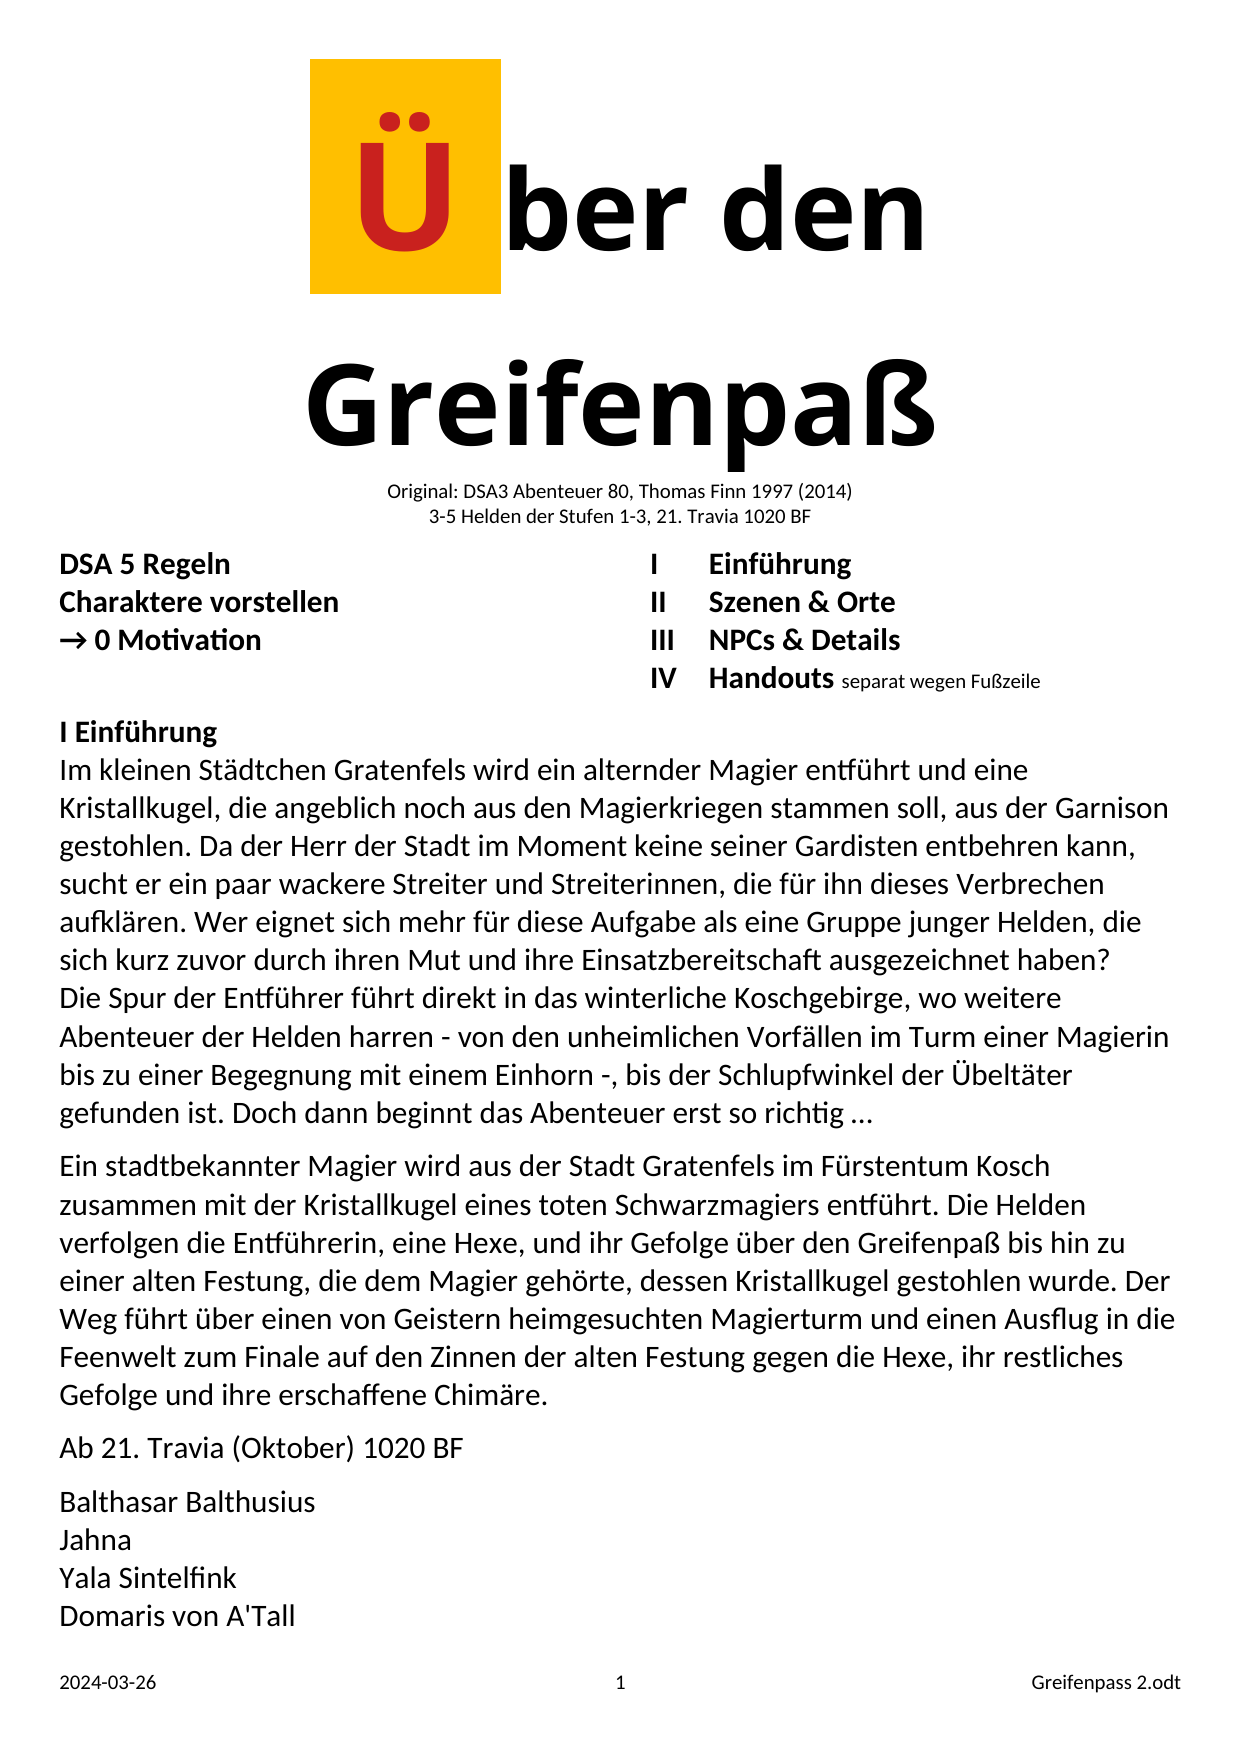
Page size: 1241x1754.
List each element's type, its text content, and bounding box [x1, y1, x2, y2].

text Im kleinen Städtchen Gratenfels wird ein alternder Magier entführt und eine Kristallkugel, die angeblich noch aus den Magierkriegen stammen soll, aus der Garnison gestohlen. Da der Herr der Stadt im Moment keine seiner Gardisten entbehren kann, sucht er ein paar wackere Streiter und Streiterinnen, die für ihn dieses Verbrechen aufklären. Wer eignet sich mehr für diese Aufgabe als eine Gruppe junger Helden, die sich kurz zuvor durch ihren Mut und ihre Einsatzbereitschaft ausgezeichnet haben? [59, 750, 1181, 979]
text Ab 21. Travia (Oktober) 1020 BF [59, 1429, 1181, 1467]
text Ü ber den Greifenpaß [59, 59, 1181, 478]
text DSA 5 Regeln I Einführung [59, 544, 1181, 582]
text Balthasar Balthusius [59, 1482, 1181, 1520]
text Original: DSA3 Abenteuer 80, Thomas Finn 1997 (2014) 3-5 Helden der Stufen 1-3, 21. Travia 1020 BF [59, 478, 1181, 544]
text Yala Sintelfink [59, 1558, 1181, 1596]
text Domaris von A'Tall [59, 1596, 1181, 1634]
text Charaktere vorstellen II Szenen & Orte [59, 582, 1181, 620]
text I Einführung [59, 712, 1181, 750]
text Jahna [59, 1520, 1181, 1558]
text → 0 Motivation III NPCs & Details [59, 620, 1181, 658]
text Die Spur der Entführer führt direkt in das winterliche Koschgebirge, wo weitere Abenteuer der Helden harren - von den unheimlichen Vorfällen im Turm einer Magierin bis zu einer Begegnung mit einem Einhorn -, bis der Schlupfwinkel der Übeltäter gefunden ist. Doch dann beginnt das Abenteuer erst so richtig … [59, 979, 1181, 1131]
text IV Handouts separat wegen Fußzeile [59, 658, 1181, 696]
text Ein stadtbekannter Magier wird aus der Stadt Gratenfels im Fürstentum Kosch zusammen mit der Kristallkugel eines toten Schwarzmagiers entführt. Die Helden verfolgen die Entführerin, eine Hexe, und ihr Gefolge über den Greifenpaß bis hin zu einer alten Festung, die dem Magier gehörte, dessen Kristallkugel gestohlen wurde. Der Weg führt über einen von Geistern heimgesuchten Magierturm und einen Ausflug in die Feenwelt zum Finale auf den Zinnen der alten Festung gegen die Hexe, ihr restliches Gefolge und ihre erschaffene Chimäre. [59, 1146, 1181, 1413]
